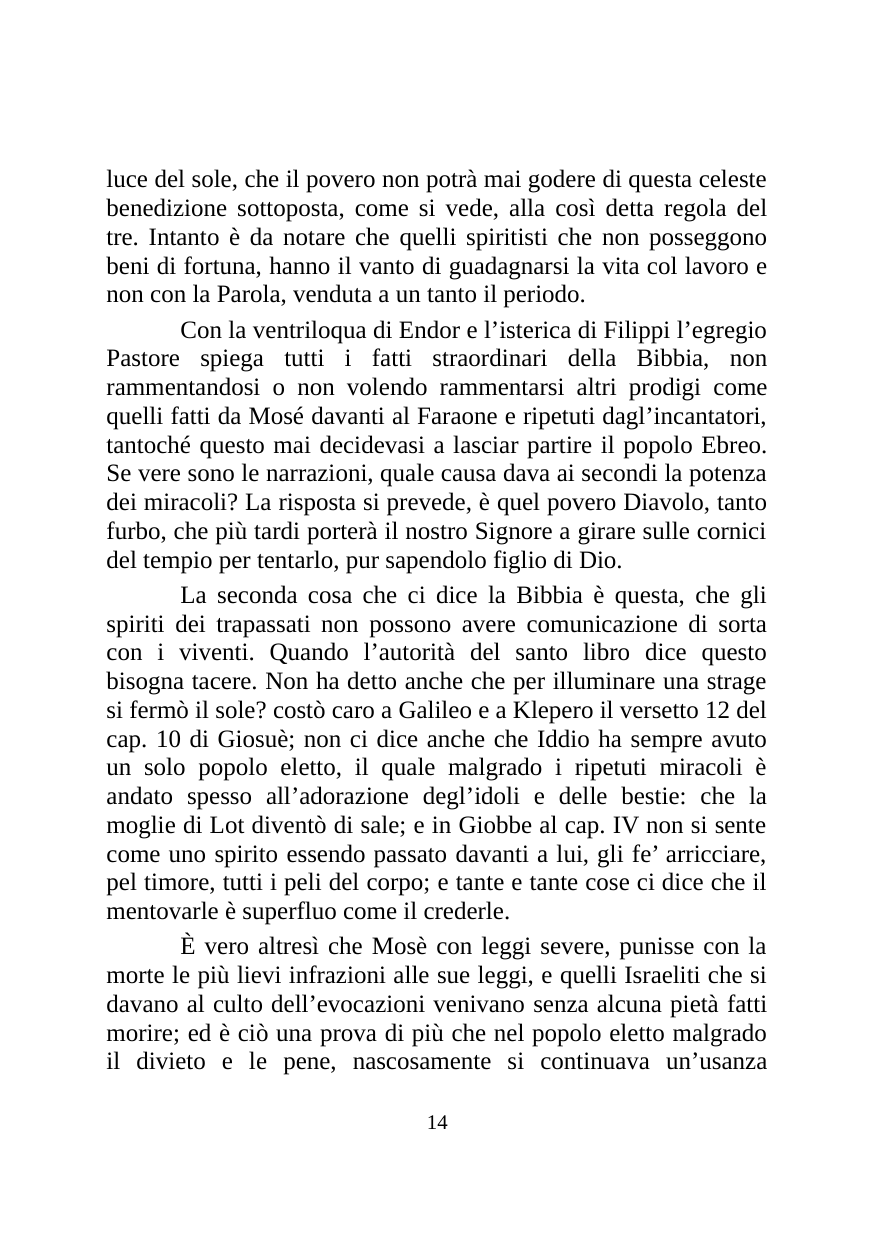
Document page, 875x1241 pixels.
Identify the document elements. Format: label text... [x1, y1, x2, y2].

text La seconda cosa che ci dice la Bibbia è questa, che gli spiriti dei trapassati non possono avere comunicazione di sorta con i viventi. Quando l’autorità del santo libro dice questo bisogna tacere. Non ha detto anche che per illuminare una strage si fermò il sole? costò caro a Galileo e a Klepero il versetto 12 del cap. 10 di Giosuè; non ci dice anche che Iddio ha sempre avuto un solo popolo eletto, il quale malgrado i ripetuti miracoli è andato spesso all’adorazione degl’idoli e delle bestie: che la moglie di Lot diventò di sale; e in Giobbe al cap. IV non si sente come uno spirito essendo passato davanti a lui, gli fe’ arricciare, pel timore, tutti i peli del corpo; e tante e tante cose ci dice che il mentovarle è superfluo come il crederle. [106, 580, 768, 925]
text È vero altresì che Mosè con leggi severe, punisse con la morte le più lievi infrazioni alle sue leggi, e quelli Israeliti che si davano al culto dell’evocazioni venivano senza alcuna pietà fatti morire; ed è ciò una prova di più che nel popolo eletto malgrado il divieto e le pene, nascosamente si continuava un’usanza [106, 931, 768, 1075]
text luce del sole, che il povero non potrà mai godere di questa celeste benedizione sottoposta, come si vede, alla così detta regola del tre. Intanto è da notare che quelli spiritisti che non posseggono beni di fortuna, hanno il vanto di guadagnarsi la vita col lavoro e non con la Parola, venduta a un tanto il periodo. [106, 164, 768, 308]
text Con la ventriloqua di Endor e l’isterica di Filippi l’egregio Pastore spiega tutti i fatti straordinari della Bibbia, non rammentandosi o non volendo rammentarsi altri prodigi come quelli fatti da Mosé davanti al Faraone e ripetuti dagl’incantatori, tantoché questo mai decidevasi a lasciar partire il popolo Ebreo. Se vere sono le narrazioni, quale causa dava ai secondi la potenza dei miracoli? La risposta si prevede, è quel povero Diavolo, tanto furbo, che più tardi porterà il nostro Signore a girare sulle cornici del tempio per tentarlo, pur sapendolo figlio di Dio. [106, 315, 768, 573]
